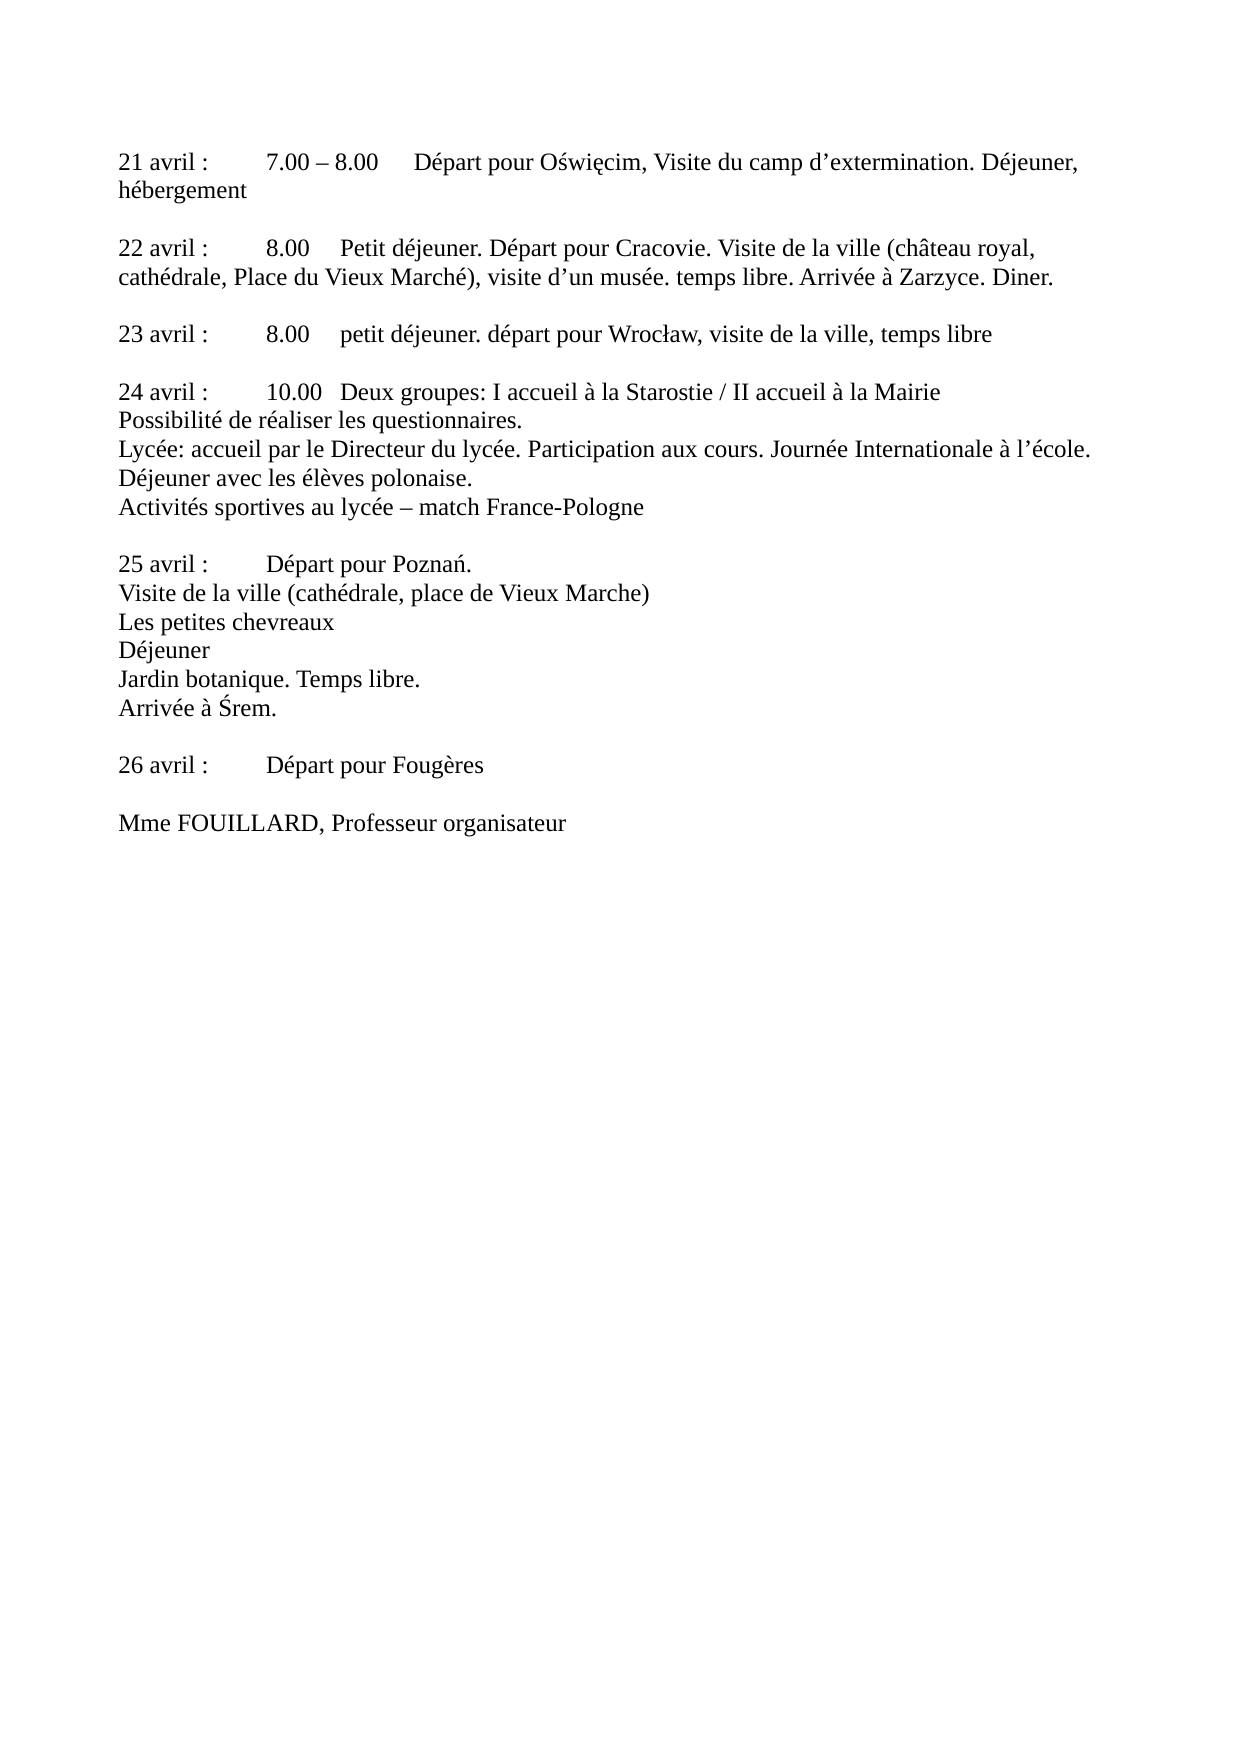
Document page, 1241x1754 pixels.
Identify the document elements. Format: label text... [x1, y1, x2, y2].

text Déjeuner [118, 636, 1122, 664]
text Lycée: accueil par le Directeur du lycée. Participation aux cours. Journée Internationale à l’école. [118, 434, 1122, 463]
text Arrivée à Śrem. [118, 693, 1122, 722]
text 26 avril : Départ pour Fougères [118, 751, 1122, 779]
text 23 avril : 8.00 petit déjeuner. départ pour Wrocław, visite de la ville, temps libre [118, 319, 1122, 348]
text 24 avril : 10.00 Deux groupes: I accueil à la Starostie / II accueil à la Mairie [118, 377, 1122, 406]
text 25 avril : Départ pour Poznań. [118, 549, 1122, 578]
text Jardin botanique. Temps libre. [118, 664, 1122, 693]
text Les petites chevreaux [118, 607, 1122, 636]
text Visite de la ville (cathédrale, place de Vieux Marche) [118, 578, 1122, 607]
text Déjeuner avec les élèves polonaise. [118, 463, 1122, 492]
text Mme FOUILLARD, Professeur organisateur [118, 808, 1122, 837]
text 22 avril : 8.00 Petit déjeuner. Départ pour Cracovie. Visite de la ville (château royal, cathédrale, Place du Vieux Marché), visite d’un musée. temps libre. Arrivée à Zarzyce. Diner. [118, 233, 1122, 291]
text Possibilité de réaliser les questionnaires. [118, 406, 1122, 434]
text 21 avril : 7.00 – 8.00 Départ pour Oświęcim, Visite du camp d’extermination. Déjeuner, hébergement [118, 147, 1122, 204]
text Activités sportives au lycée – match France-Pologne [118, 492, 1122, 521]
